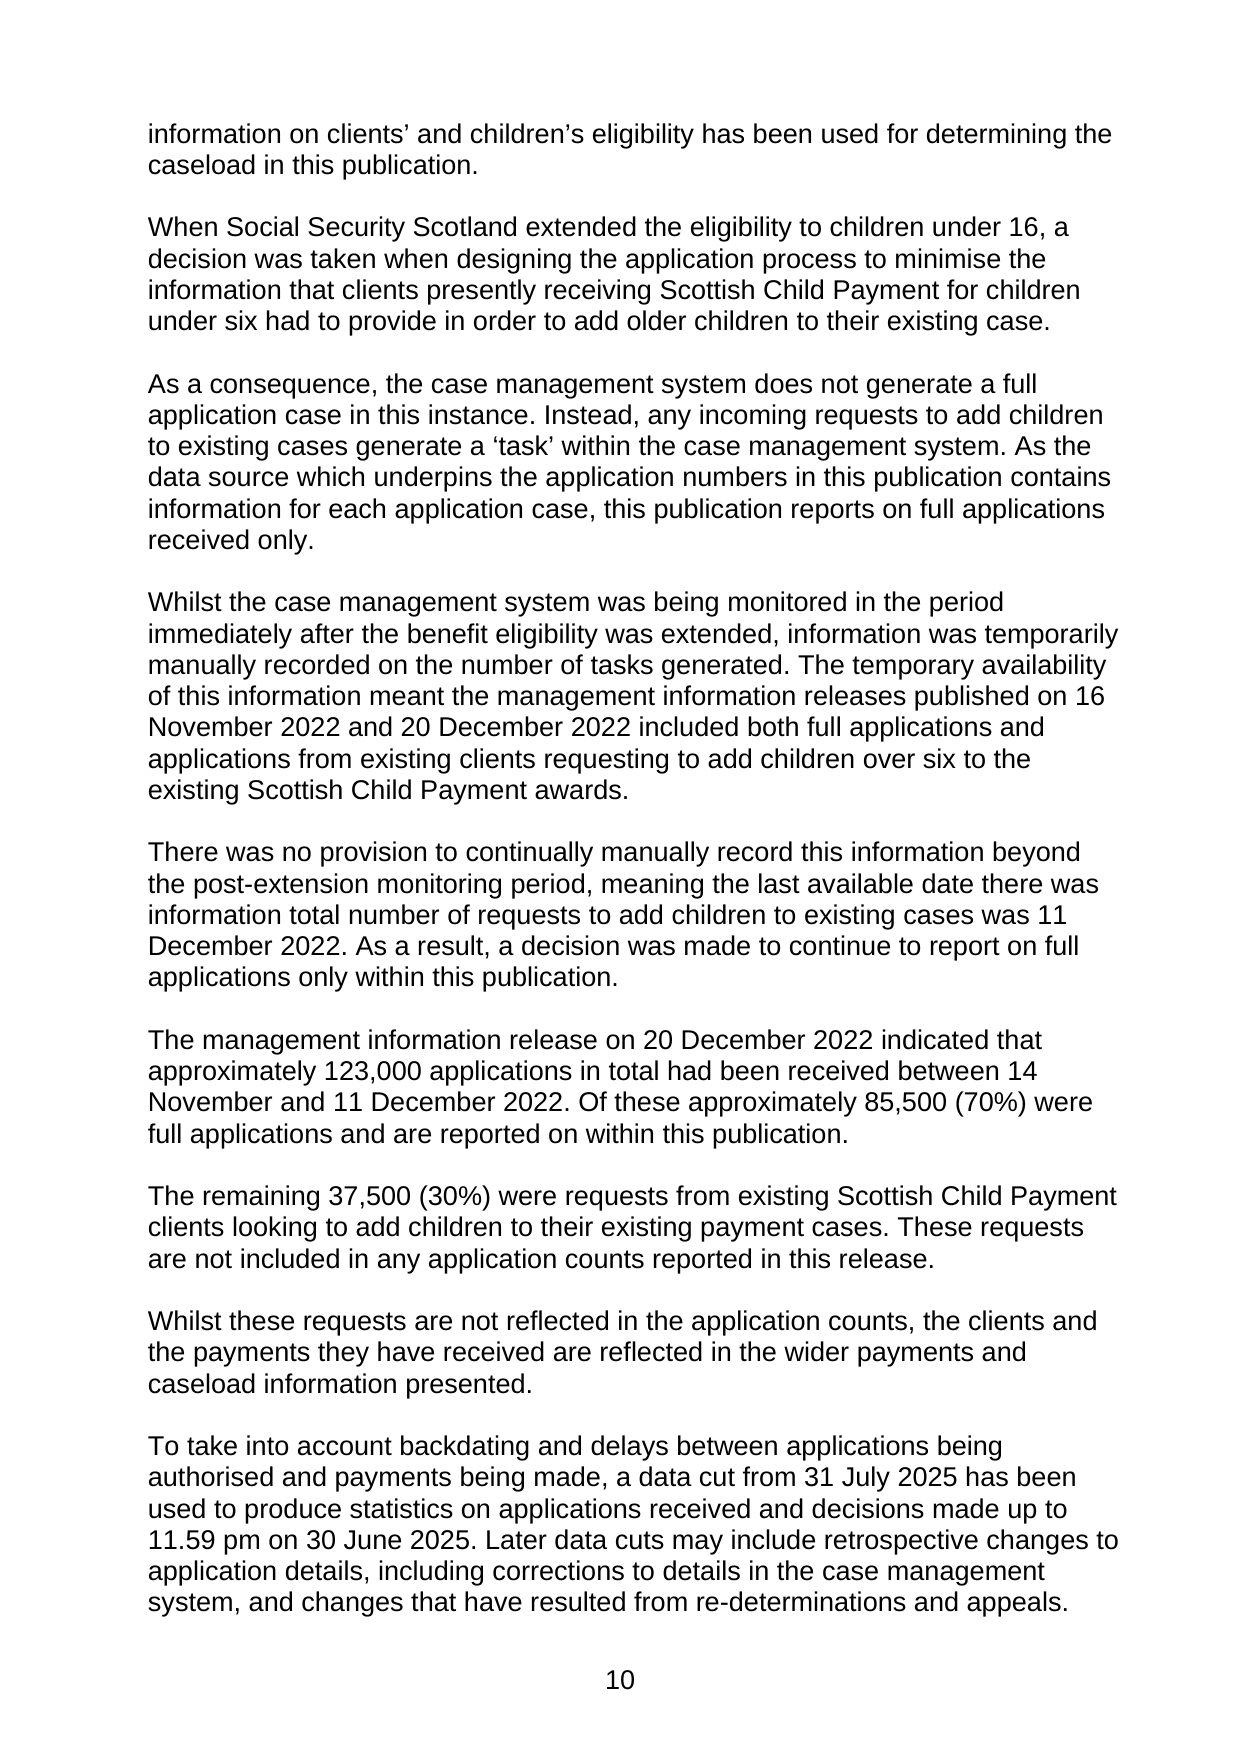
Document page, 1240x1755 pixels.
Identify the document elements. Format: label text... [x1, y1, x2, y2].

text information on clients’ and children’s eligibility has been used for determining the caseload in this publication. [148, 118, 1121, 181]
text The remaining 37,500 (30%) were requests from existing Scottish Child Payment clients looking to add children to their existing payment cases. These requests are not included in any application counts reported in this release. [148, 1181, 1121, 1274]
text Whilst the case management system was being monitored in the period immediately after the benefit eligibility was extended, information was temporarily manually recorded on the number of tasks generated. The temporary availability of this information meant the management information releases published on 16 November 2022 and 20 December 2022 included both full applications and applications from existing clients requesting to add children over six to the existing Scottish Child Payment awards. [148, 587, 1121, 806]
text To take into account backdating and delays between applications being authorised and payments being made, a data cut from 31 July 2025 has been used to produce statistics on applications received and decisions made up to 11.59 pm on 30 June 2025. Later data cuts may include retrospective changes to application details, including corrections to details in the case management system, and changes that have resulted from re-determinations and appeals. [148, 1431, 1121, 1618]
text As a consequence, the case management system does not generate a full application case in this instance. Instead, any incoming requests to add children to existing cases generate a ‘task’ within the case management system. As the data source which underpins the application numbers in this publication contains information for each application case, this publication reports on full applications received only. [148, 368, 1121, 556]
text There was no provision to continually manually record this information beyond the post-extension monitoring period, meaning the last available date there was information total number of requests to add children to existing cases was 11 December 2022. As a result, a decision was made to continue to report on full applications only within this publication. [148, 837, 1121, 993]
text The management information release on 20 December 2022 indicated that approximately 123,000 applications in total had been received between 14 November and 11 December 2022. Of these approximately 85,500 (70%) were full applications and are reported on within this publication. [148, 1024, 1121, 1149]
text Whilst these requests are not reflected in the application counts, the clients and the payments they have received are reflected in the wider payments and caseload information presented. [148, 1306, 1121, 1399]
text When Social Security Scotland extended the eligibility to children under 16, a decision was taken when designing the application process to minimise the information that clients presently receiving Scottish Child Payment for children under six had to provide in order to add older children to their existing case. [148, 212, 1121, 337]
